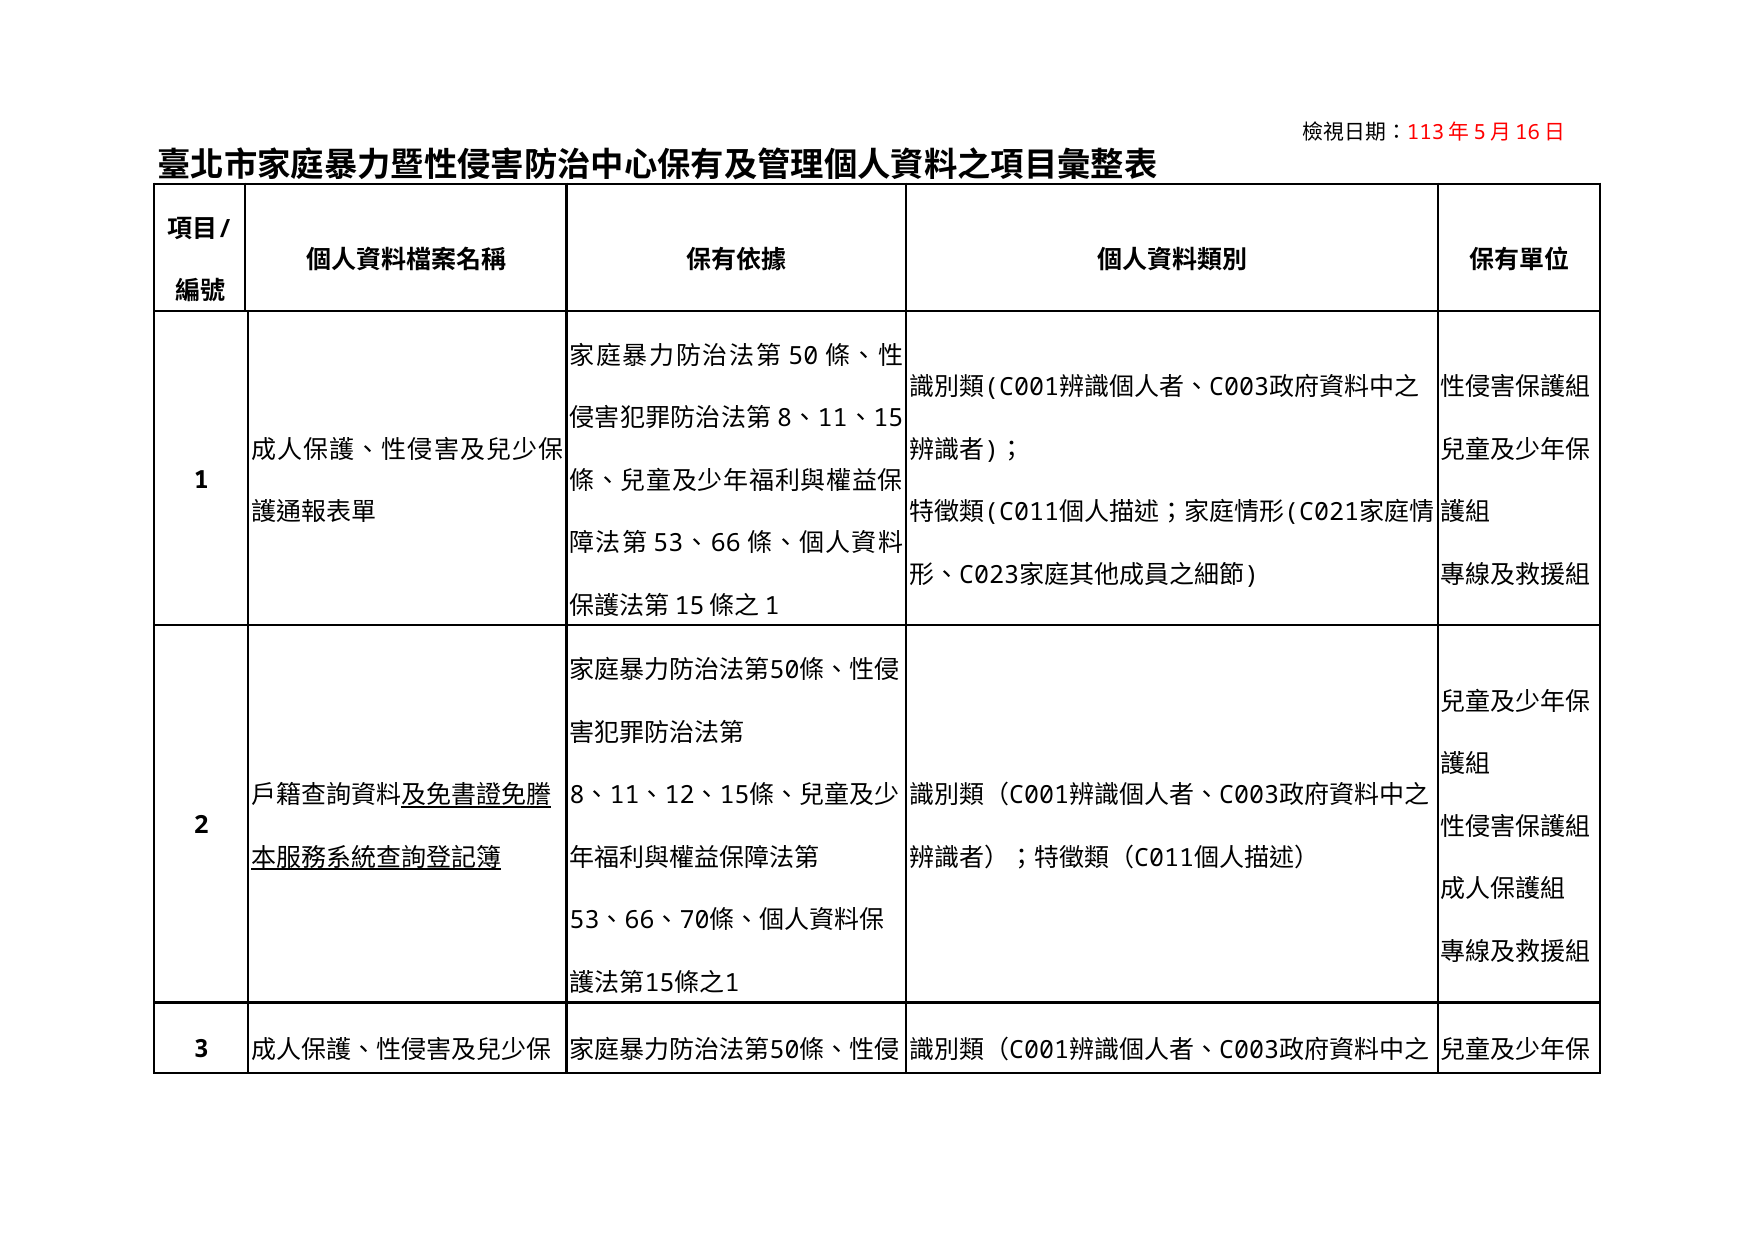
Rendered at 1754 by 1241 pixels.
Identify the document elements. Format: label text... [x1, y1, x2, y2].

table_cell 戶籍查詢資料及免書證免謄本服務系統查詢登記簿 [249, 626, 565, 1001]
table_cell 成人保護、性侵害及兒少保護通報表單 [249, 312, 565, 624]
table_header 臺北市家庭暴力暨性侵害防治中心保有及管理個人資料之項目彙整表 [1439, 312, 1580, 338]
table_cell 家庭暴力防治法第50條、性侵害犯罪防治法第8、11、12、15條、兒童及少年福利與權益保障法第53、66、70條、個人資料保護法第15條之1 [568, 626, 905, 1001]
table_header 臺北市家庭暴力暨性侵害防治中心保有及管理個人資料之項目彙整表 [1269, 312, 1437, 338]
table_cell 兒童及少年保 [1439, 1004, 1599, 1072]
table_cell 保有單位 [1580, 185, 1599, 310]
table_cell 個人資料檔案名稱 [246, 185, 565, 310]
table_cell 個人資料類別 [907, 185, 1269, 310]
table_header 臺北市家庭暴力暨性侵害防治中心保有及管理個人資料之項目彙整表 [154, 108, 1580, 183]
table_cell 家庭暴力防治法第50條、性侵害犯罪防治法第8、11、15條、兒童及少年福利與權益保障法第53、66條、個人資料保護法第15條之1 [568, 312, 905, 624]
table_cell 成人保護、性侵害及兒少保 [249, 1004, 565, 1072]
table_cell 性侵害保護組 兒童及少年保護組 專線及救援組 [1439, 312, 1599, 624]
table_cell 家庭暴力防治法第50條、性侵 [568, 1004, 905, 1072]
table_cell 保有依據 [568, 185, 905, 310]
table_cell 識別類（C001辨識個人者、C003政府資料中之 [907, 1004, 1437, 1072]
table_cell 1 [155, 312, 247, 624]
table_cell 識別類（C001辨識個人者、C003政府資料中之辨識者）；特徵類（C011個人描述） [907, 626, 1437, 1001]
table_header 臺北市家庭暴力暨性侵害防治中心保有及管理個人資料之項目彙整表 [1269, 185, 1437, 310]
table_header 臺北市家庭暴力暨性侵害防治中心保有及管理個人資料之項目彙整表 [1439, 185, 1580, 310]
table_cell 兒童及少年保護組 性侵害保護組 成人保護組 專線及救援組 [1439, 626, 1599, 1001]
table_header [1580, 120, 1600, 183]
table_cell 項目/ 編號 [155, 185, 244, 310]
table_cell 識別類(C001辨識個人者、C003政府資料中之辨識者)； 特徵類(C011個人描述；家庭情形(C021家庭情形、C023家庭其他成員之細節) [907, 312, 1437, 624]
table_cell 3 [155, 1004, 247, 1072]
table_cell 2 [155, 626, 247, 1001]
